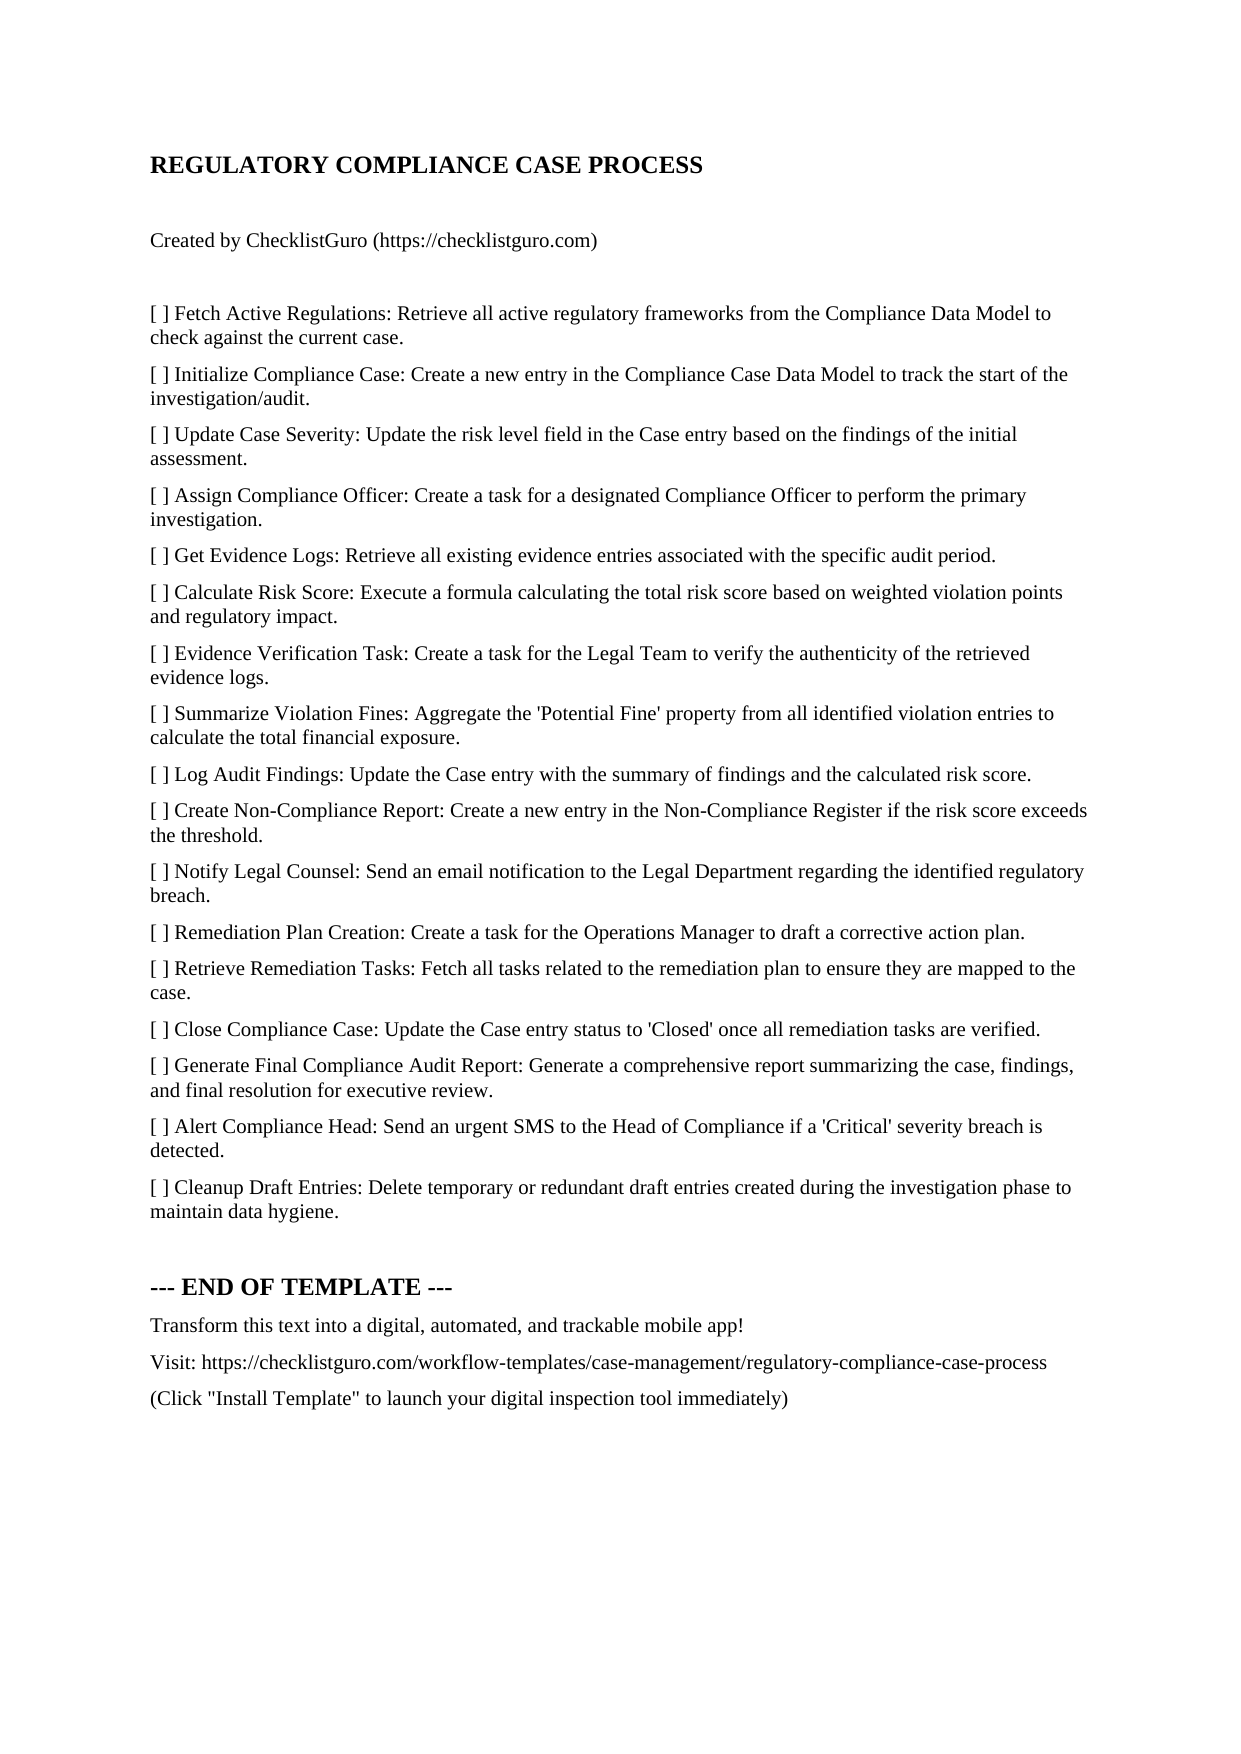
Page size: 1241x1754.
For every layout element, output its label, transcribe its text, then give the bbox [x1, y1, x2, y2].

text Created by ChecklistGuro (https://checklistguro.com) [150, 228, 1090, 252]
text [ ] Notify Legal Counsel: Send an email notification to the Legal Department regarding the identified regulatory breach. [150, 859, 1090, 907]
text [ ] Calculate Risk Score: Execute a formula calculating the total risk score based on weighted violation points and regulatory impact. [150, 580, 1090, 628]
text [ ] Remediation Plan Creation: Create a task for the Operations Manager to draft a corrective action plan. [150, 920, 1090, 944]
text [ ] Cleanup Draft Entries: Delete temporary or redundant draft entries created during the investigation phase to maintain data hygiene. [150, 1175, 1090, 1223]
text [ ] Close Compliance Case: Update the Case entry status to 'Closed' once all remediation tasks are verified. [150, 1017, 1090, 1041]
text [ ] Alert Compliance Head: Send an urgent SMS to the Head of Compliance if a 'Critical' severity breach is detected. [150, 1114, 1090, 1162]
text [ ] Fetch Active Regulations: Retrieve all active regulatory frameworks from the Compliance Data Model to check against the current case. [150, 301, 1090, 349]
text [ ] Retrieve Remediation Tasks: Fetch all tasks related to the remediation plan to ensure they are mapped to the case. [150, 956, 1090, 1004]
text [ ] Assign Compliance Officer: Create a task for a designated Compliance Officer to perform the primary investigation. [150, 483, 1090, 531]
text REGULATORY COMPLIANCE CASE PROCESS [150, 150, 1090, 179]
text Visit: https://checklistguro.com/workflow-templates/case-management/regulatory-compliance-case-process [150, 1350, 1090, 1374]
text --- END OF TEMPLATE --- [150, 1272, 1090, 1301]
text [ ] Summarize Violation Fines: Aggregate the 'Potential Fine' property from all identified violation entries to calculate the total financial exposure. [150, 701, 1090, 749]
text Transform this text into a digital, automated, and trackable mobile app! [150, 1313, 1090, 1337]
text [ ] Initialize Compliance Case: Create a new entry in the Compliance Case Data Model to track the start of the investigation/audit. [150, 362, 1090, 410]
text (Click "Install Template" to launch your digital inspection tool immediately) [150, 1386, 1090, 1410]
text [ ] Get Evidence Logs: Retrieve all existing evidence entries associated with the specific audit period. [150, 543, 1090, 567]
text [ ] Log Audit Findings: Update the Case entry with the summary of findings and the calculated risk score. [150, 762, 1090, 786]
text [ ] Evidence Verification Task: Create a task for the Legal Team to verify the authenticity of the retrieved evidence logs. [150, 641, 1090, 689]
text [ ] Create Non-Compliance Report: Create a new entry in the Non-Compliance Register if the risk score exceeds the threshold. [150, 798, 1090, 847]
text [ ] Update Case Severity: Update the risk level field in the Case entry based on the findings of the initial assessment. [150, 422, 1090, 470]
text [ ] Generate Final Compliance Audit Report: Generate a comprehensive report summarizing the case, findings, and final resolution for executive review. [150, 1053, 1090, 1102]
